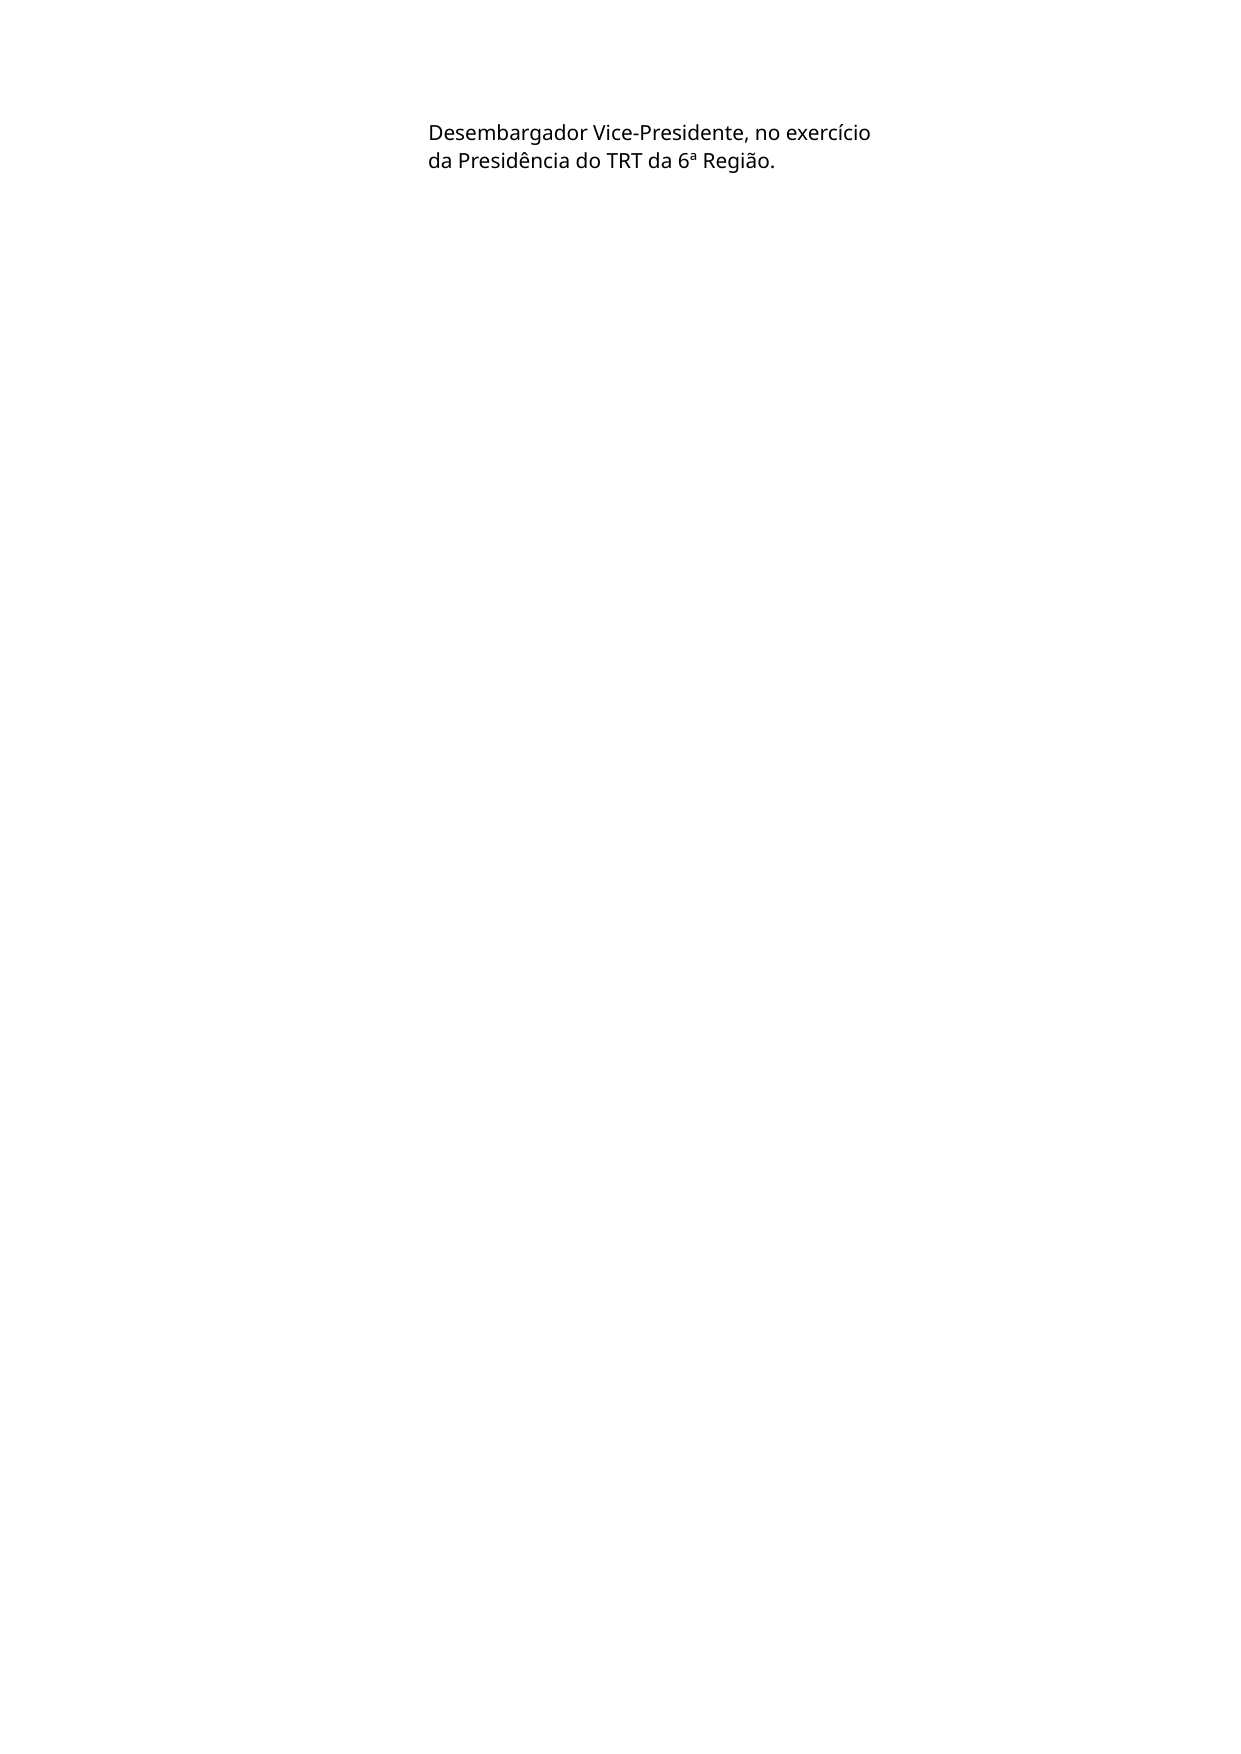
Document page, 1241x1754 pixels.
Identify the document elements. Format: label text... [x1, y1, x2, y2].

text da Presidência do TRT da 6ª Região. [177, 147, 1122, 175]
text Desembargador Vice-Presidente, no exercício [177, 118, 1122, 147]
